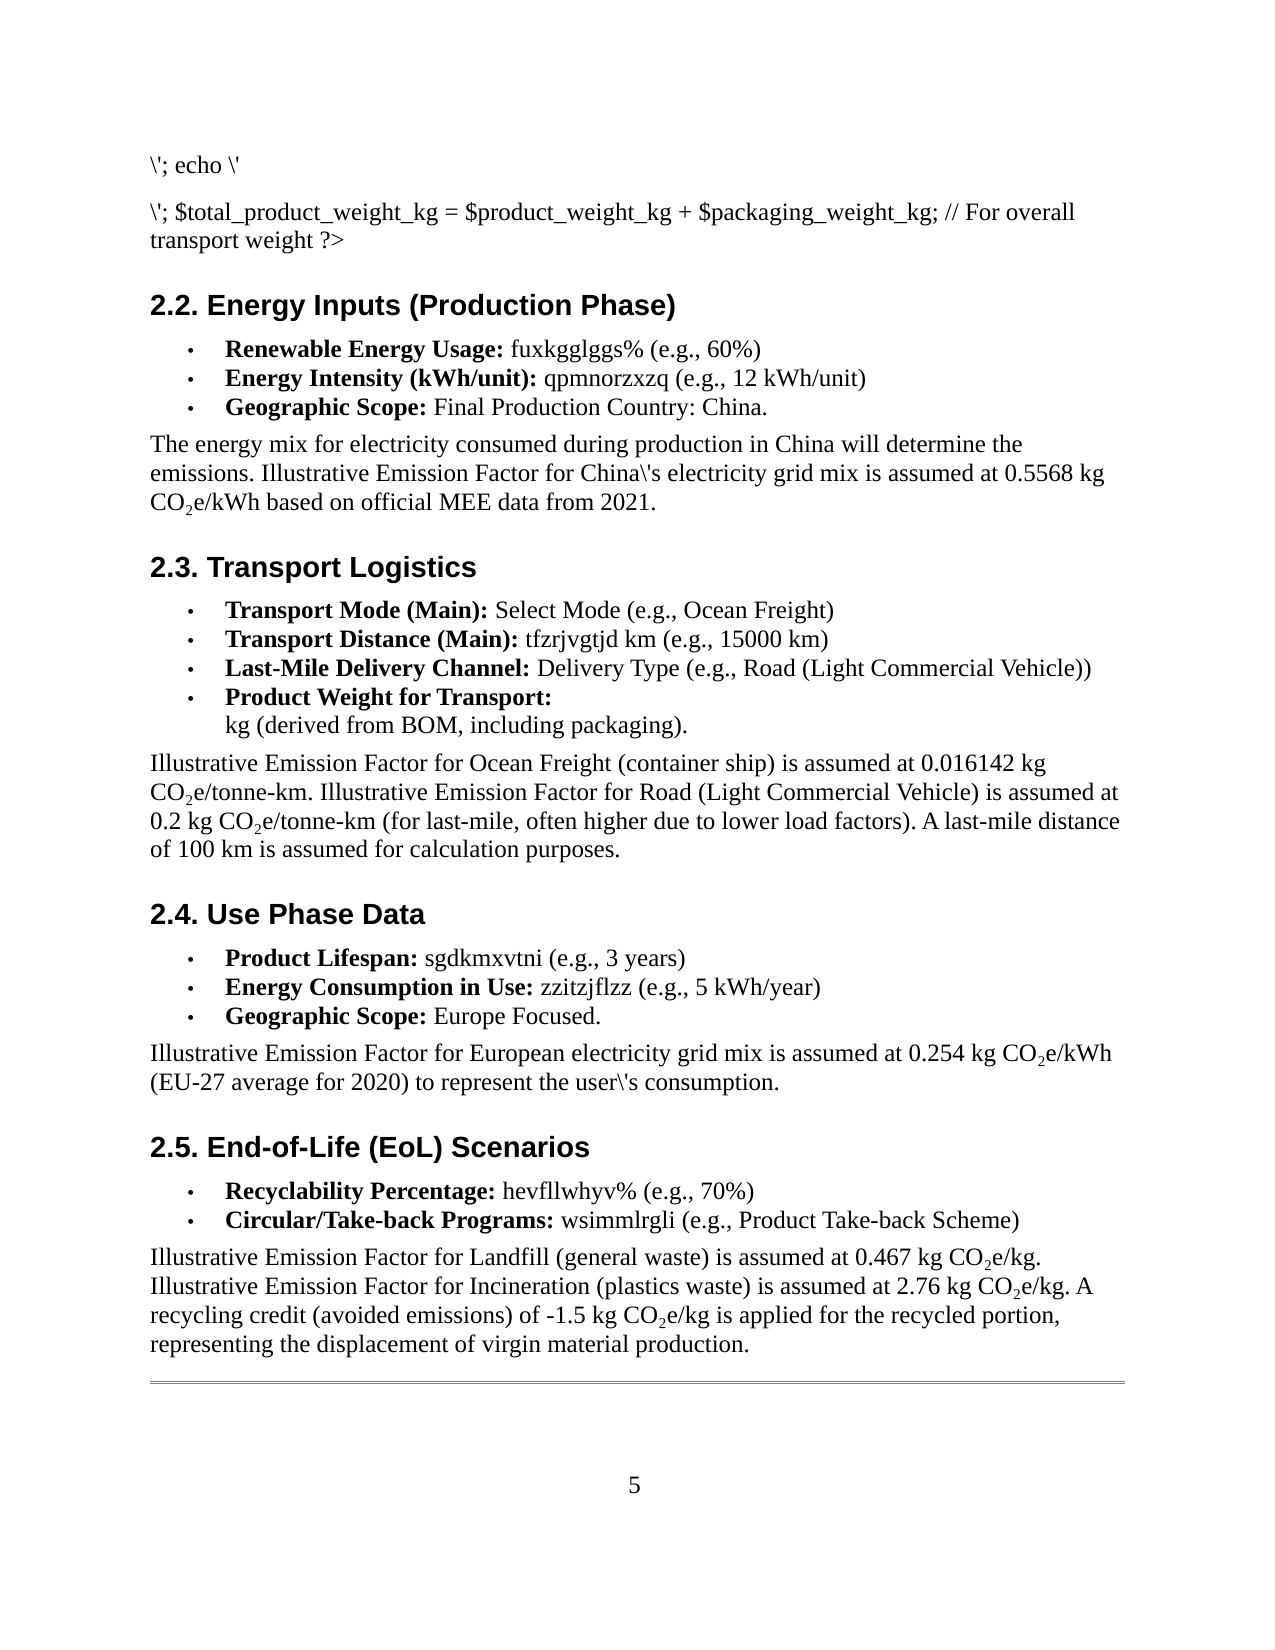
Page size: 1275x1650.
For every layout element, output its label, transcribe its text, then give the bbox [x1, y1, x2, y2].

list Circular/Take-back Programs: wsimmlrgli (e.g., Product Take-back Scheme) [187, 1205, 1125, 1233]
text Illustrative Emission Factor for Landfill (general waste) is assumed at 0.467 kg CO₂e/kg. Illustrative Emission Factor for Incineration (plastics waste) is assumed at 2.76 kg CO₂e/kg. A recycling credit (avoided emissions) of -1.5 kg CO₂e/kg is applied for the recycled portion, representing the displacement of virgin material production. [150, 1242, 1125, 1357]
list Transport Distance (Main): tfzrjvgtjd km (e.g., 15000 km) [187, 624, 1125, 653]
list Recyclability Percentage: hevfllwhyv% (e.g., 70%) [187, 1176, 1125, 1205]
list Energy Consumption in Use: zzitzjflzz (e.g., 5 kWh/year) [187, 972, 1125, 1001]
list Product Weight for Transport: [187, 682, 1125, 711]
list Transport Mode (Main): Select Mode (e.g., Ocean Freight) [187, 596, 1125, 624]
text Illustrative Emission Factor for Ocean Freight (container ship) is assumed at 0.016142 kg CO₂e/tonne-km. Illustrative Emission Factor for Road (Light Commercial Vehicle) is assumed at 0.2 kg CO₂e/tonne-km (for last-mile, often higher due to lower load factors). A last-mile distance of 100 km is assumed for calculation purposes. [150, 748, 1125, 863]
text The energy mix for electricity consumed during production in China will determine the emissions. Illustrative Emission Factor for China\'s electricity grid mix is assumed at 0.5568 kg CO₂e/kWh based on official MEE data from 2021. [150, 429, 1125, 516]
subtitle 2.2. Energy Inputs (Production Phase) [150, 288, 1125, 322]
text \'; $total_product_weight_kg = $product_weight_kg + $packaging_weight_kg; // For overall transport weight ?> [150, 197, 1125, 254]
list Last-Mile Delivery Channel: Delivery Type (e.g., Road (Light Commercial Vehicle)) [187, 653, 1125, 682]
list kg (derived from BOM, including packaging). [187, 711, 1125, 739]
subtitle 2.5. End-of-Life (EoL) Scenarios [150, 1130, 1125, 1163]
list Geographic Scope: Final Production Country: China. [187, 392, 1125, 420]
text \'; echo \' [150, 150, 1125, 179]
list Geographic Scope: Europe Focused. [187, 1001, 1125, 1029]
list Energy Intensity (kWh/unit): qpmnorzxzq (e.g., 12 kWh/unit) [187, 363, 1125, 392]
subtitle 2.4. Use Phase Data [150, 897, 1125, 931]
subtitle 2.3. Transport Logistics [150, 549, 1125, 583]
list Renewable Energy Usage: fuxkgglggs% (e.g., 60%) [187, 334, 1125, 363]
text Illustrative Emission Factor for European electricity grid mix is assumed at 0.254 kg CO₂e/kWh (EU-27 average for 2020) to represent the user\'s consumption. [150, 1038, 1125, 1096]
list Product Lifespan: sgdkmxvtni (e.g., 3 years) [187, 943, 1125, 972]
